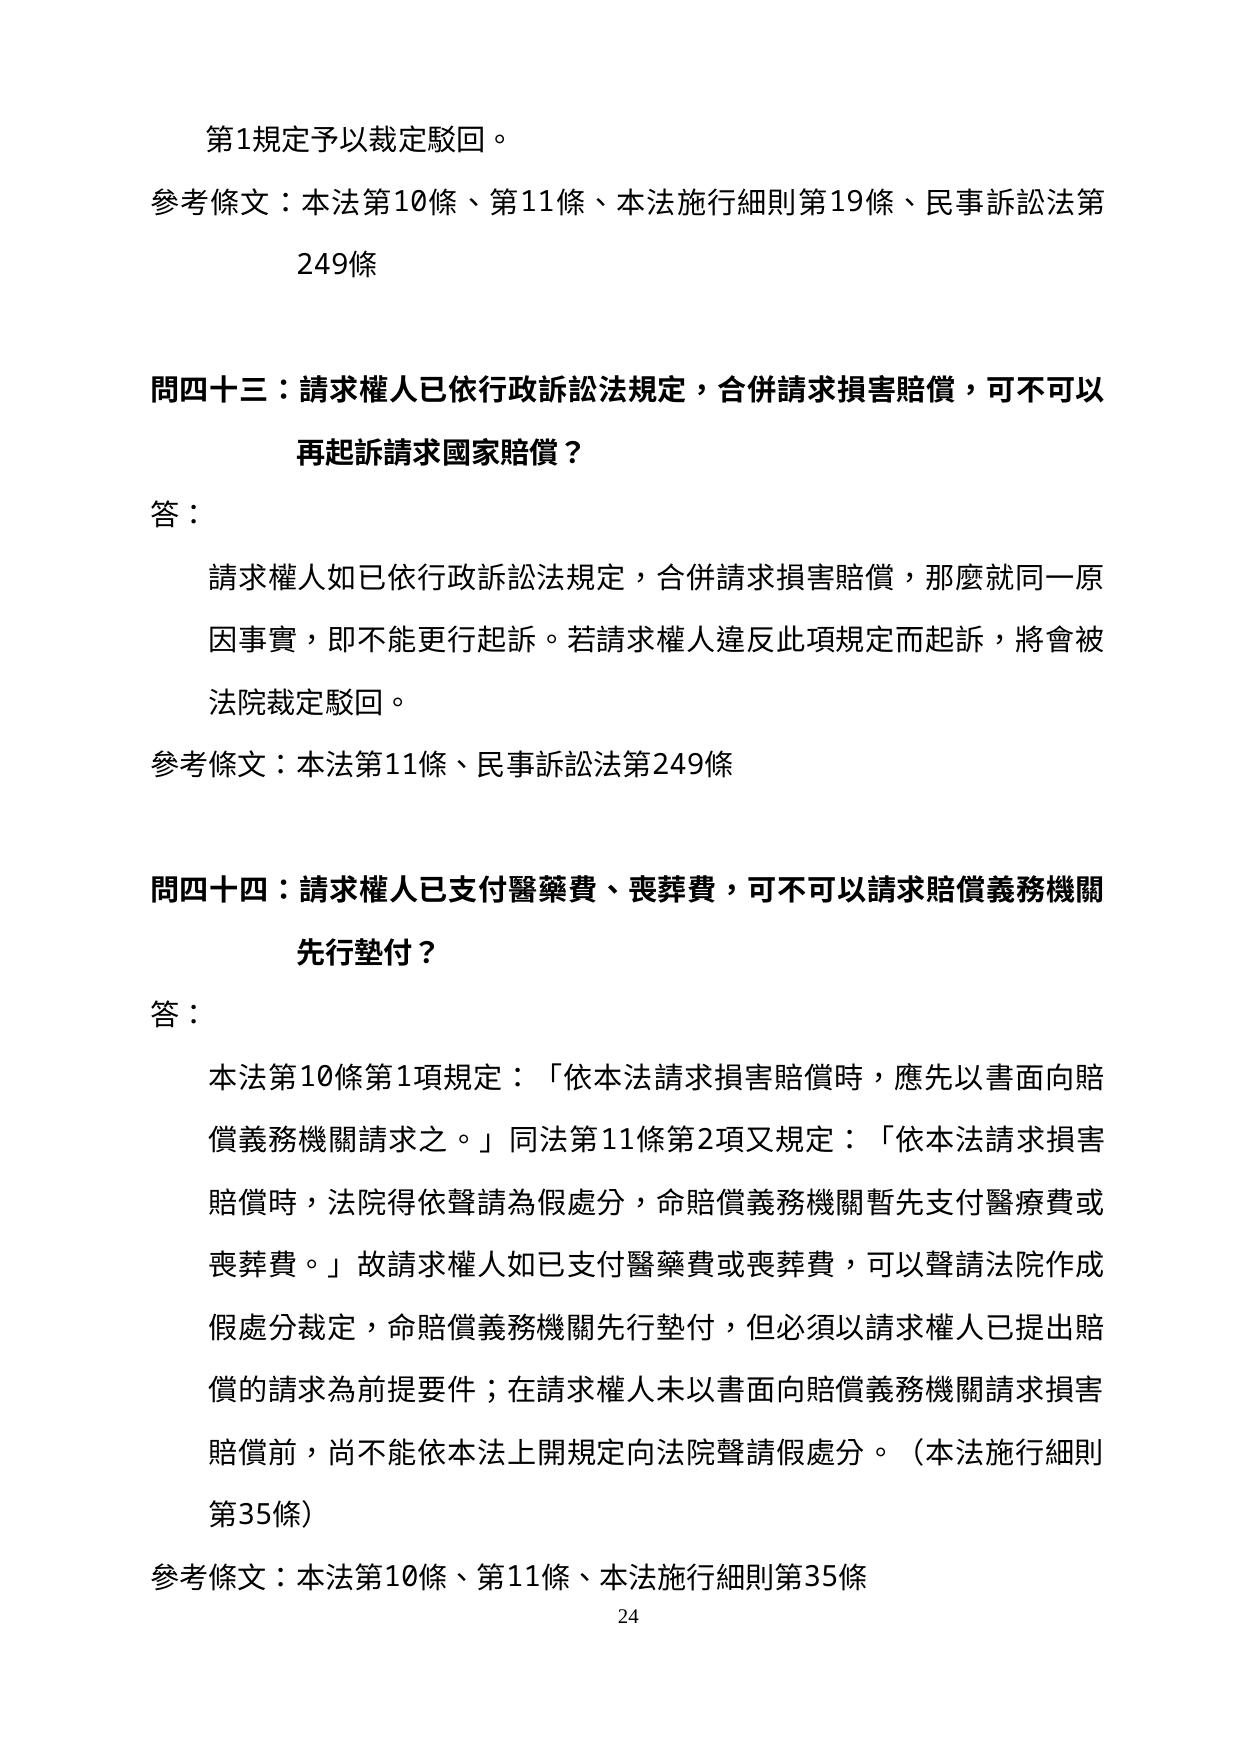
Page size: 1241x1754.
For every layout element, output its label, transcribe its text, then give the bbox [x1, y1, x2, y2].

text 問四十四：請求權人已支付醫藥費、喪葬費，可不可以請求賠償義務機關先行墊付？ [150, 846, 1106, 971]
text 答： [150, 471, 1106, 534]
text 本法第10條第1項規定：「依本法請求損害賠償時，應先以書面向賠償義務機關請求之。」同法第11條第2項又規定：「依本法請求損害賠償時，法院得依聲請為假處分，命賠償義務機關暫先支付醫療費或喪葬費。」故請求權人如已支付醫藥費或喪葬費，可以聲請法院作成假處分裁定，命賠償義務機關先行墊付，但必須以請求權人已提出賠償的請求為前提要件；在請求權人未以書面向賠償義務機關請求損害賠償前，尚不能依本法上開規定向法院聲請假處分。（本法施行細則第35條） [208, 1034, 1106, 1534]
text 第1規定予以裁定駁回。 [150, 96, 1106, 159]
text 參考條文：本法第10條、第11條、本法施行細則第35條 [150, 1534, 1106, 1596]
text 參考條文：本法第11條、民事訴訟法第249條 [150, 721, 1106, 784]
text 答： [150, 971, 1106, 1034]
text 問四十三：請求權人已依行政訴訟法規定，合併請求損害賠償，可不可以再起訴請求國家賠償？ [150, 346, 1106, 471]
text 參考條文：本法第10條、第11條、本法施行細則第19條、民事訴訟法第249條 [150, 159, 1106, 284]
text 請求權人如已依行政訴訟法規定，合併請求損害賠償，那麼就同一原因事實，即不能更行起訴。若請求權人違反此項規定而起訴，將會被法院裁定駁回。 [208, 534, 1106, 721]
